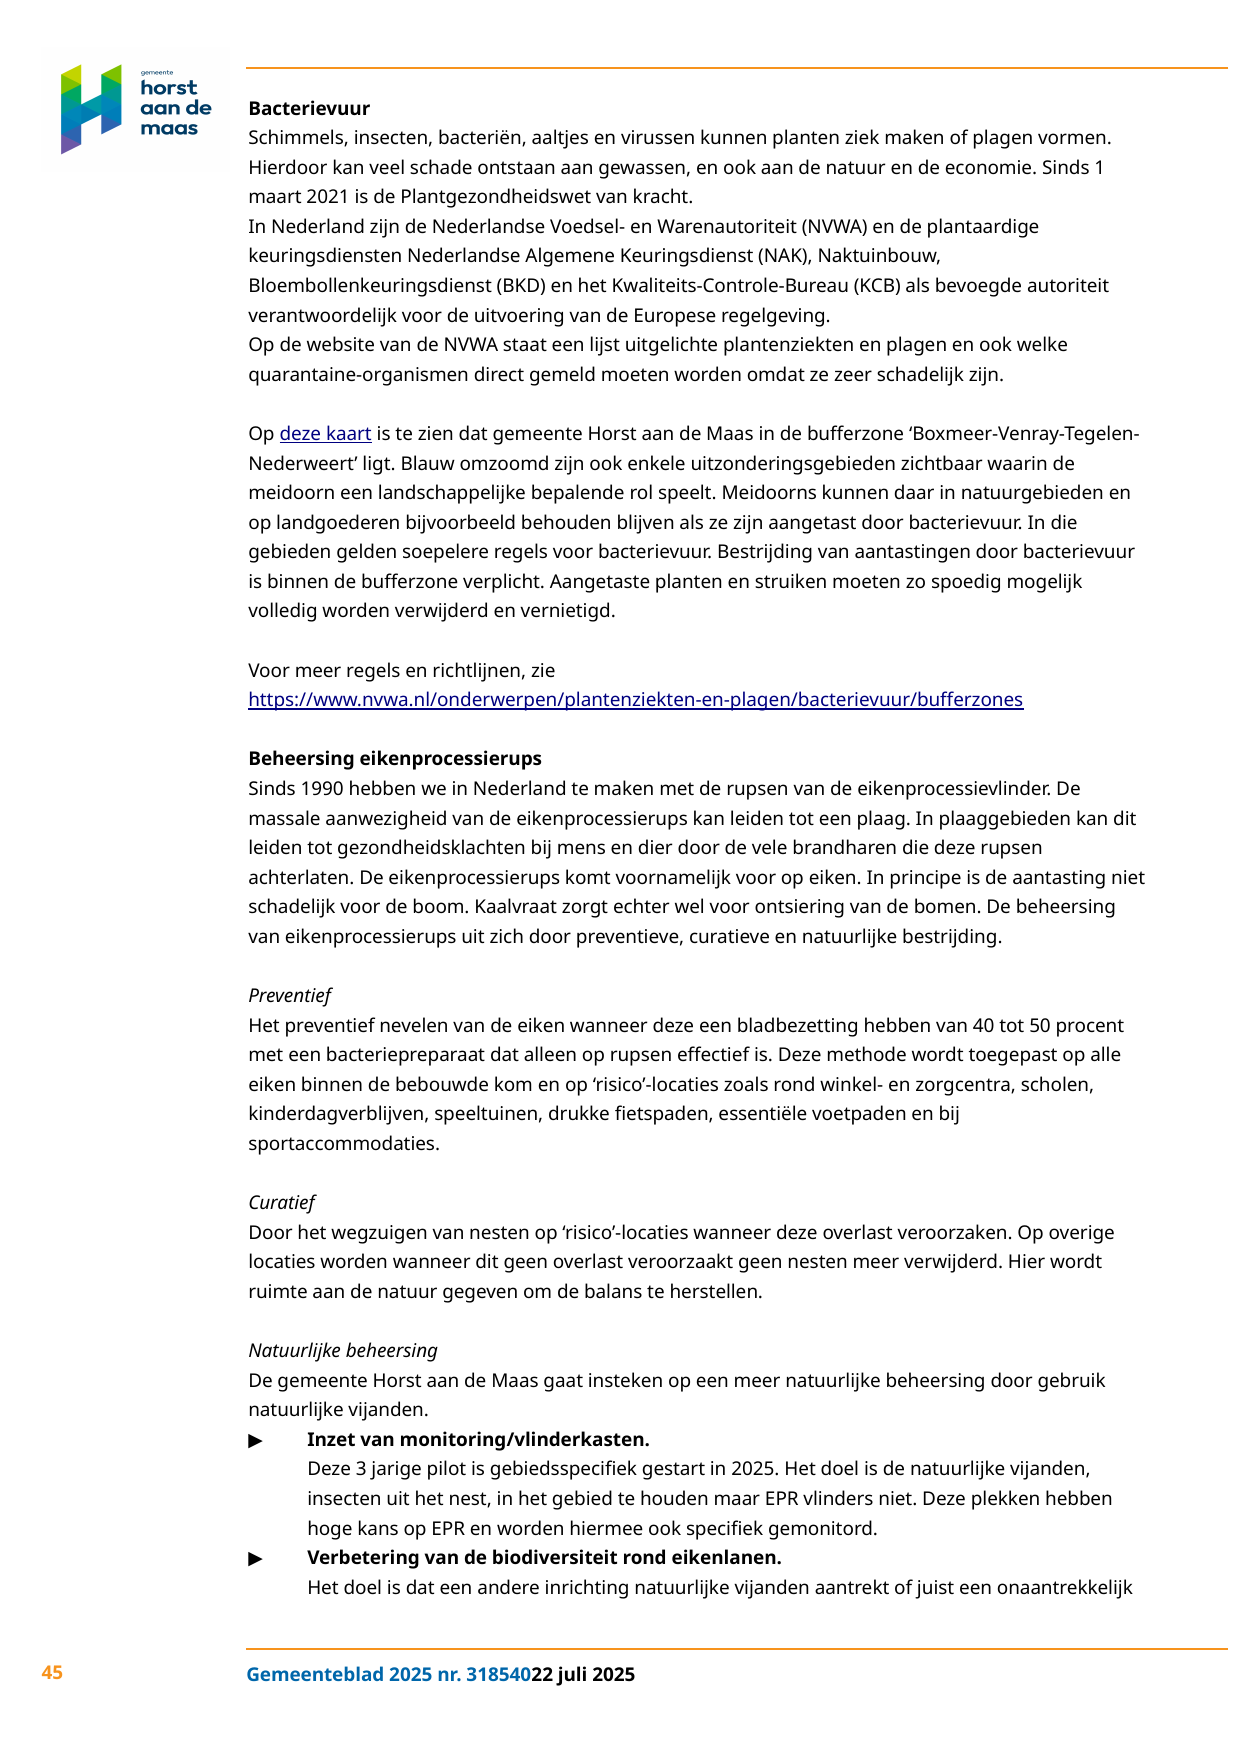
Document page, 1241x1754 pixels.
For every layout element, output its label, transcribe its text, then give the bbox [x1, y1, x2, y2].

text Preventief [248, 982, 1152, 1008]
text In Nederland zijn de Nederlandse Voedsel- en Warenautoriteit (NVWA) en de plantaardige keuringsdiensten Nederlandse Algemene Keuringsdienst (NAK), Naktuinbouw, Bloembollenkeuringsdienst (BKD) en het Kwaliteits-Controle-Bureau (KCB) als bevoegde autoriteit verantwoordelijk voor de uitvoering van de Europese regelgeving. [248, 213, 1152, 328]
text Beheersing eikenprocessierups [248, 746, 1152, 771]
text Het preventief nevelen van de eiken wanneer deze een bladbezetting hebben van 40 tot 50 procent met een bacteriepreparaat dat alleen op rupsen effectief is. Deze methode wordt toegepast op alle eiken binnen de bebouwde kom en op ‘risico’-locaties zoals rond winkel- en zorgcentra, scholen, kinderdagverblijven, speeltuinen, drukke fietspaden, essentiële voetpaden en bij sportaccommodaties. [248, 1012, 1152, 1156]
text Bacterievuur [248, 95, 1152, 121]
text Curatief [248, 1189, 1152, 1215]
text Op deze kaart is te zien dat gemeente Horst aan de Maas in de bufferzone ‘Boxmeer-Venray-Tegelen-Nederweert’ ligt. Blauw omzoomd zijn ook enkele uitzonderingsgebieden zichtbaar waarin de meidoorn een landschappelijke bepalende rol speelt. Meidoorns kunnen daar in natuurgebieden en op landgoederen bijvoorbeeld behouden blijven als ze zijn aangetast door bacterievuur. In die gebieden gelden soepelere regels voor bacterievuur. Bestrijding van aantastingen door bacterievuur is binnen de bufferzone verplicht. Aangetaste planten en struiken moeten zo spoedig mogelijk volledig worden verwijderd en vernietigd. [248, 420, 1152, 623]
text Voor meer regels en richtlijnen, zie https://www.nvwa.nl/onderwerpen/plantenziekten-en-plagen/bacterievuur/bufferzones [248, 657, 1152, 712]
text Door het wegzuigen van nesten op ‘risico’-locaties wanneer deze overlast veroorzaken. Op overige locaties worden wanneer dit geen overlast veroorzaakt geen nesten meer verwijderd. Hier wordt ruimte aan de natuur gegeven om de balans te herstellen. [248, 1219, 1152, 1304]
list Deze 3 jarige pilot is gebiedsspecifiek gestart in 2025. Het doel is de natuurlijke vijanden, insecten uit het nest, in het gebied te houden maar EPR vlinders niet. Deze plekken hebben hoge kans op EPR en worden hiermee ook specifiek gemonitord. [248, 1456, 1152, 1541]
text Natuurlijke beheersing [248, 1337, 1152, 1363]
list Inzet van monitoring/vlinderkasten. [248, 1426, 1152, 1452]
text Sinds 1990 hebben we in Nederland te maken met de rupsen van de eikenprocessievlinder. De massale aanwezigheid van de eikenprocessierups kan leiden tot een plaag. In plaaggebieden kan dit leiden tot gezondheidsklachten bij mens en dier door de vele brandharen die deze rupsen achterlaten. De eikenprocessierups komt voornamelijk voor op eiken. In principe is de aantasting niet schadelijk voor de boom. Kaalvraat zorgt echter wel voor ontsiering van de bomen. De beheersing van eikenprocessierups uit zich door preventieve, curatieve en natuurlijke bestrijding. [248, 775, 1152, 949]
text Schimmels, insecten, bacteriën, aaltjes en virussen kunnen planten ziek maken of plagen vormen. Hierdoor kan veel schade ontstaan aan gewassen, en ook aan de natuur en de economie. Sinds 1 maart 2021 is de Plantgezondheidswet van kracht. [248, 124, 1152, 209]
list Verbetering van de biodiversiteit rond eikenlanen. [248, 1544, 1152, 1570]
text De gemeente Horst aan de Maas gaat insteken op een meer natuurlijke beheersing door gebruik natuurlijke vijanden. [248, 1367, 1152, 1422]
text Op de website van de NVWA staat een lijst uitgelichte plantenziekten en plagen en ook welke quarantaine-organismen direct gemeld moeten worden omdat ze zeer schadelijk zijn. [248, 331, 1152, 387]
list Het doel is dat een andere inrichting natuurlijke vijanden aantrekt of juist een onaantrekkelijk [248, 1574, 1152, 1600]
picture [41, 47, 231, 172]
